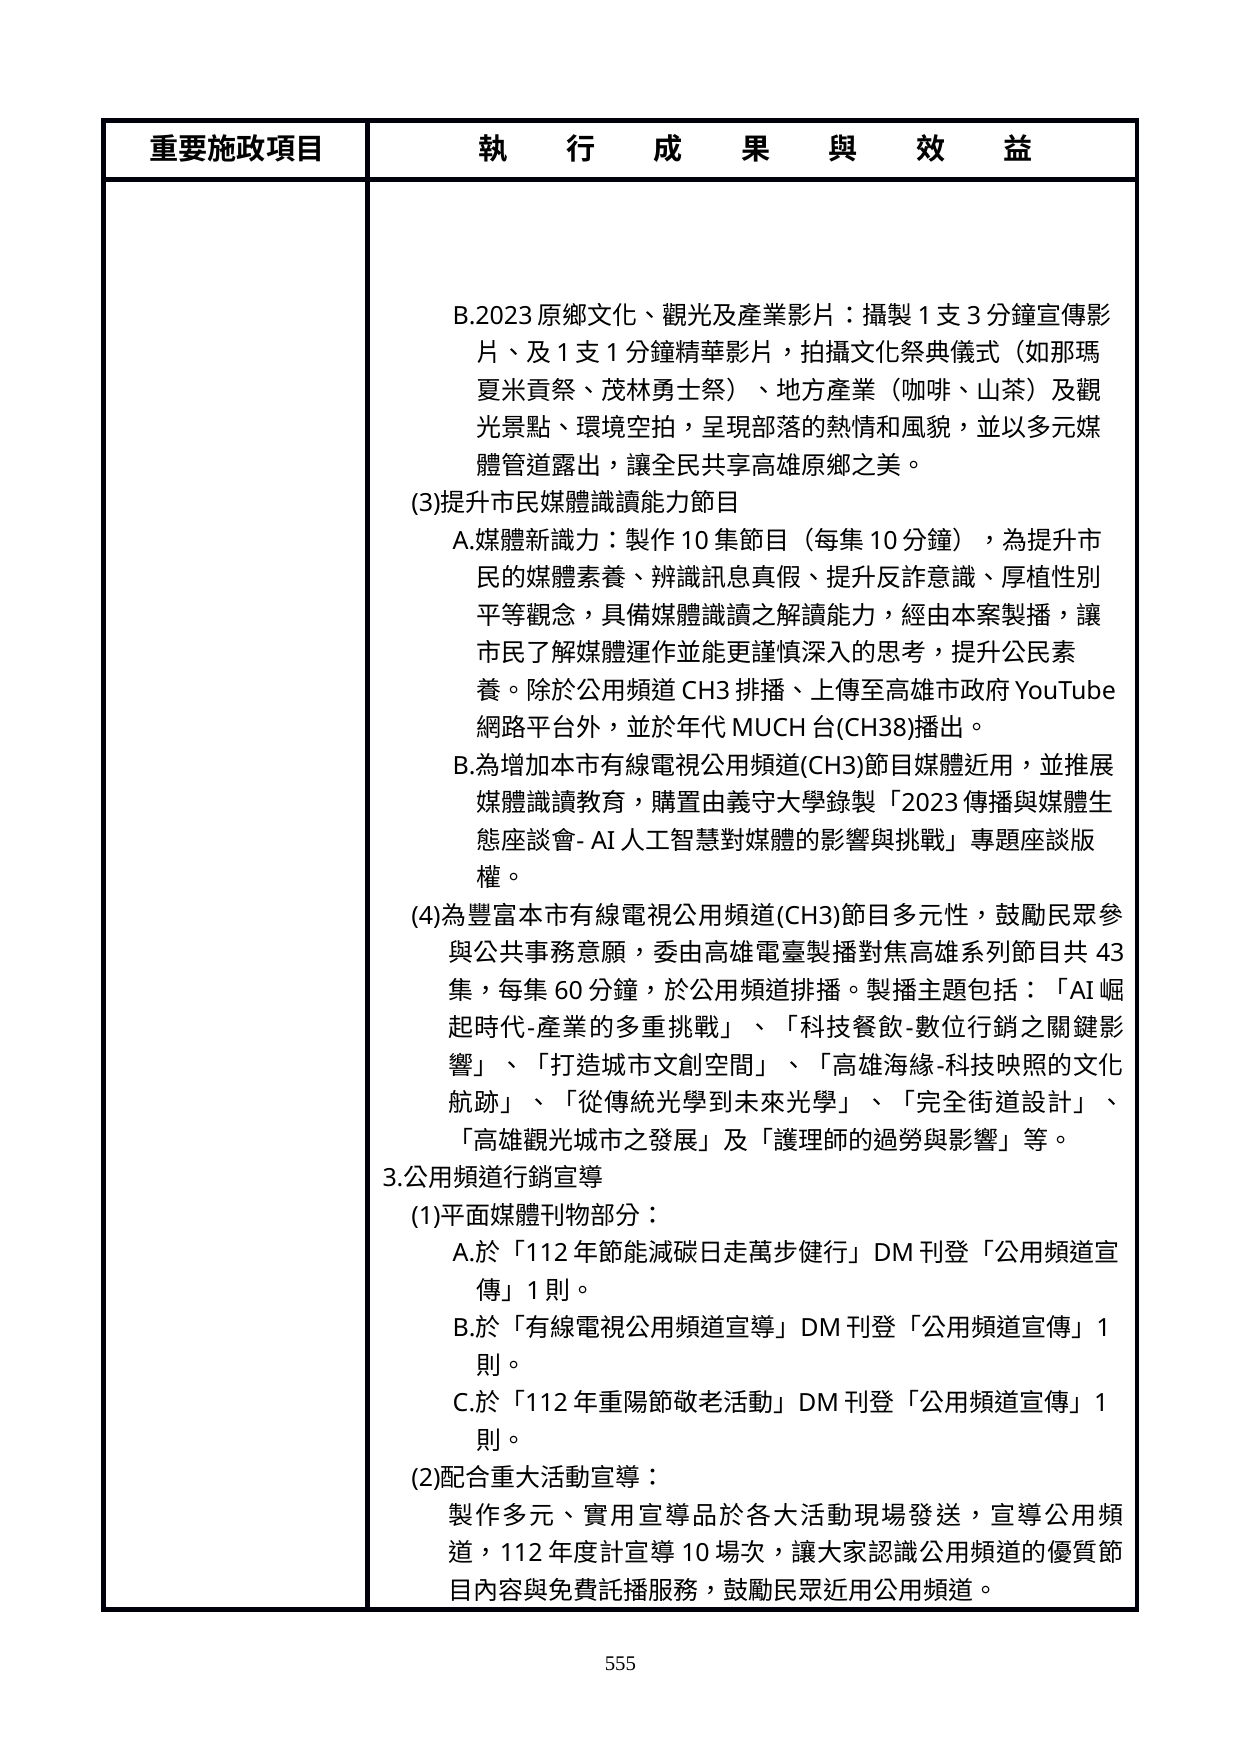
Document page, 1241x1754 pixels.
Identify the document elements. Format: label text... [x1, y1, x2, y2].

table_header 重要施政項目 [106, 123, 365, 177]
table_cell B.2023原鄉文化、觀光及產業影片：攝製1支3分鐘宣傳影片、及1支1分鐘精華影片，拍攝文化祭典儀式（如那瑪夏米貢祭、茂林勇士祭）、地方產業（咖啡、山茶）及觀光景點、環境空拍，呈現部落的熱情和風貌，並以多元媒體管道露出，讓全民共享高雄原鄉之美。 (3)提升市民媒體識讀能力節目 A.媒體新識力：製作10集節目（每集10分鐘），為提升市民的媒體素養、辨識訊息真假、提升反詐意識、厚植性別平等觀念，具備媒體識讀之解讀能力，經由本案製播，讓市民了解媒體運作並能更謹慎深入的思考，提升公民素養。除於公用頻道CH3排播、上傳至高雄市政府YouTube網路平台外，並於年代MUCH台(CH38)播出。 B.為增加本市有線電視公用頻道(CH3)節目媒體近用，並推展媒體識讀教育，購置由義守大學錄製「2023傳播與媒體生態座談會- AI人工智慧對媒體的影響與挑戰」專題座談版權。 (4)為豐富本市有線電視公用頻道(CH3)節目多元性，鼓勵民眾參與公共事務意願，委由高雄電臺製播對焦高雄系列節目共43集，每集60分鐘，於公用頻道排播。製播主題包括：「AI崛起時代-產業的多重挑戰」、「科技餐飲-數位行銷之關鍵影響」、「打造城市文創空間」、「高雄海緣-科技映照的文化航跡」、「從傳統光學到未來光學」、「完全街道設計」、「高雄觀光城市之發展」及「護理師的過勞與影響」等。 3.公用頻道行銷宣導 (1)平面媒體刊物部分： A.於「112年節能減碳日走萬步健行」DM刊登「公用頻道宣傳」1則。 B.於「有線電視公用頻道宣導」DM刊登「公用頻道宣傳」1則。 C.於「112年重陽節敬老活動」DM刊登「公用頻道宣傳」1則。 (2)配合重大活動宣導： 製作多元、實用宣導品於各大活動現場發送，宣導公用頻道，112年度計宣導10場次，讓大家認識公用頻道的優質節目內容與免費託播服務，鼓勵民眾近用公用頻道。 [370, 182, 1135, 1607]
table_header 執 行 成 果 與 效 益 [370, 123, 1135, 177]
table_cell [106, 182, 365, 1607]
